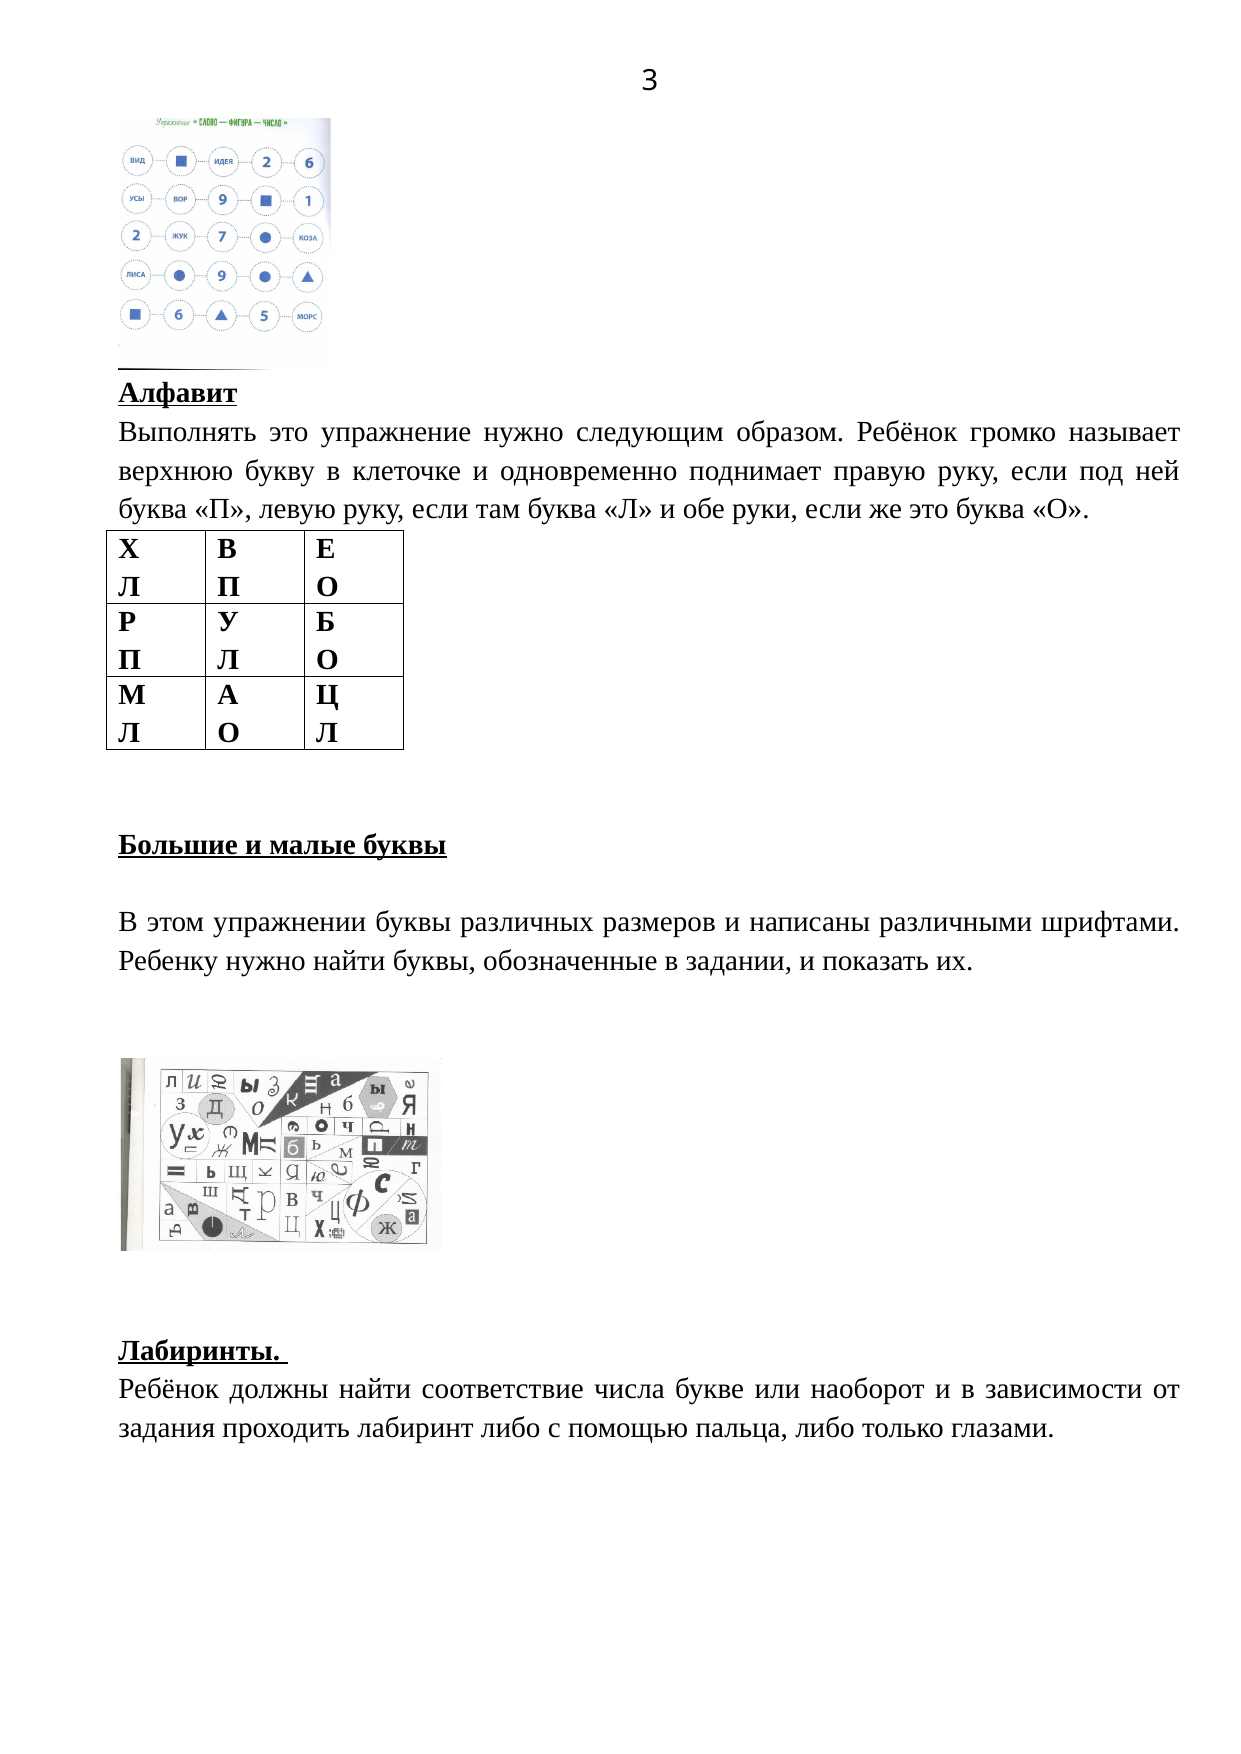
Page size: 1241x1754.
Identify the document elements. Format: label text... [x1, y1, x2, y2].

table_header В П [206, 531, 304, 603]
text Выполнять это упражнение нужно следующим образом. Ребёнок громко называет верхнюю букву в клеточке и одновременно поднимает правую руку, если под ней буква «П», левую руку, если там буква «Л» и обе руки, если же это буква «О». [118, 414, 1181, 525]
table_header Е О [305, 531, 403, 603]
text Ребёнок должны найти соответствие числа букве или наоборот и в зависимости от задания проходить лабиринт либо с помощью пальца, либо только глазами. [118, 1372, 1181, 1444]
table_cell М Л [107, 677, 205, 749]
text В этом упражнении буквы различных размеров и написаны различными шрифтами. Ребенку нужно найти буквы, обозначенные в задании, и показать их. [118, 904, 1181, 976]
text Большие и малые буквы [118, 827, 1181, 861]
table_cell А О [206, 677, 304, 749]
text Алфавит [118, 376, 1181, 409]
table_cell У Л [206, 604, 304, 676]
text Лабиринты. [118, 1333, 1181, 1367]
picture [118, 1058, 442, 1251]
table_cell Ц Л [305, 677, 403, 749]
table_cell Б О [305, 604, 403, 676]
table_cell Р П [107, 604, 205, 676]
table_header Х Л [107, 531, 205, 603]
picture [118, 118, 331, 370]
